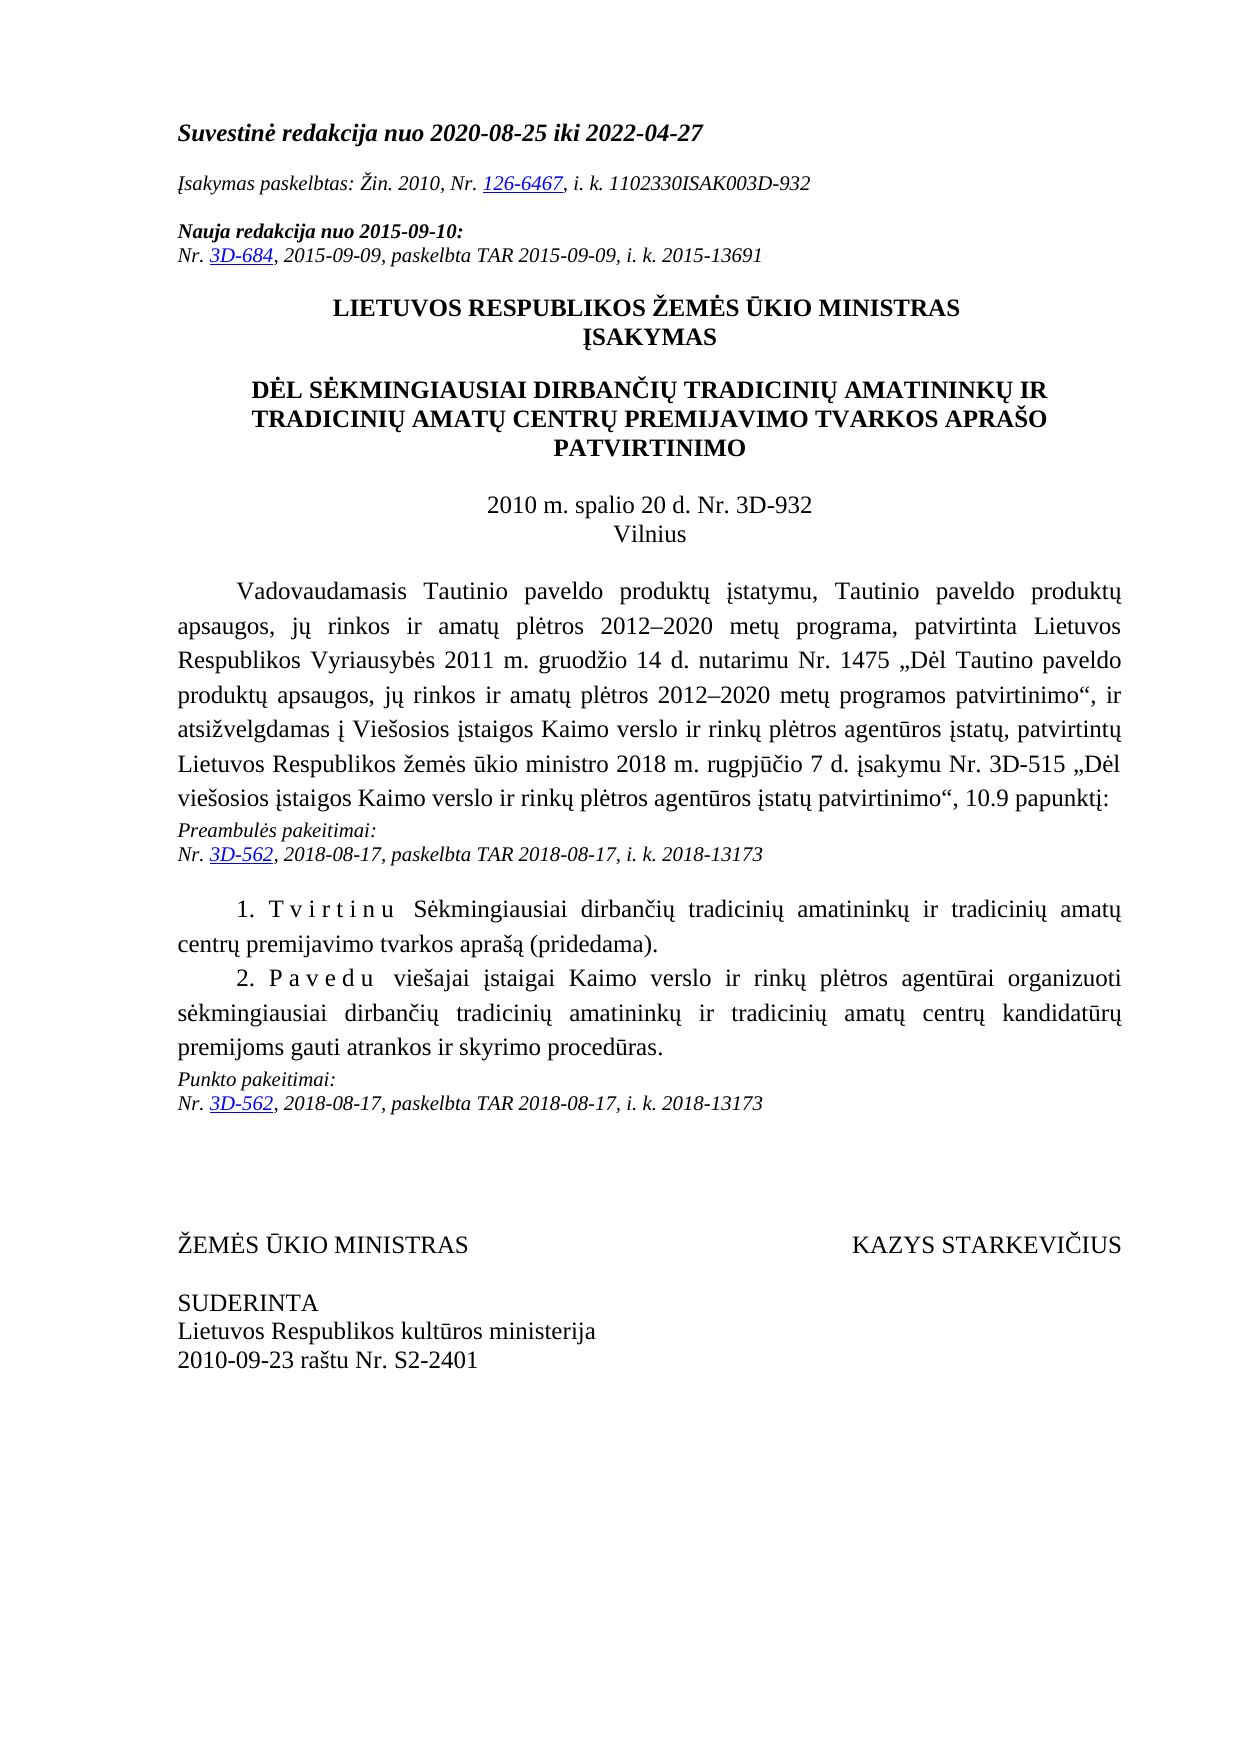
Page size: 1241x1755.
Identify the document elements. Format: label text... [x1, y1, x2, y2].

text Suvestinė redakcija nuo 2020-08-25 iki 2022-04-27 [177, 118, 1122, 147]
text Įsakymas paskelbtas: Žin. 2010, Nr. 126-6467, i. k. 1102330ISAK003D-932 [177, 171, 1122, 195]
text 2010-09-23 raštu Nr. S2-2401 [177, 1345, 1122, 1374]
text Preambulės pakeitimai: [177, 818, 1122, 842]
text Nr. 3D-562, 2018-08-17, paskelbta TAR 2018-08-17, i. k. 2018-13173 [177, 1091, 1122, 1115]
text SUDERINTA [177, 1288, 1122, 1316]
text Lietuvos Respublikos kultūros ministerija [177, 1316, 1122, 1345]
text DĖL SĖKMINGIAUSIAI DIRBANČIŲ TRADICINIŲ AMATININKŲ IR TRADICINIŲ AMATŲ CENTRŲ PREMIJAVIMO TVARKOS APRAŠO PATVIRTINIMO [177, 375, 1122, 461]
text Nr. 3D-562, 2018-08-17, paskelbta TAR 2018-08-17, i. k. 2018-13173 [177, 842, 1122, 866]
text Žemės ūkio ministras Kazys Starkevičius [177, 1230, 1122, 1259]
text 1. Tvirtinu Sėkmingiausiai dirbančių tradicinių amatininkų ir tradicinių amatų centrų premijavimo tvarkos aprašą (pridedama). [177, 894, 1122, 958]
text Punkto pakeitimai: [177, 1067, 1122, 1091]
text Vadovaudamasis Tautinio paveldo produktų įstatymu, Tautinio paveldo produktų apsaugos, jų rinkos ir amatų plėtros 2012–2020 metų programa, patvirtinta Lietuvos Respublikos Vyriausybės 2011 m. gruodžio 14 d. nutarimu Nr. 1475 „Dėl Tautino paveldo produktų apsaugos, jų rinkos ir amatų plėtros 2012–2020 metų programos patvirtinimo“, ir atsižvelgdamas į Viešosios įstaigos Kaimo verslo ir rinkų plėtros agentūros įstatų, patvirtintų Lietuvos Respublikos žemės ūkio ministro 2018 m. rugpjūčio 7 d. įsakymu Nr. 3D-515 „Dėl viešosios įstaigos Kaimo verslo ir rinkų plėtros agentūros įstatų patvirtinimo“, 10.9 papunktį: [177, 576, 1122, 812]
text Vilnius [177, 519, 1122, 548]
text Nr. 3D-684, 2015-09-09, paskelbta TAR 2015-09-09, i. k. 2015-13691 [177, 243, 1122, 267]
text 2010 m. spalio 20 d. Nr. 3D-932 [177, 490, 1122, 519]
text Nauja redakcija nuo 2015-09-10: [177, 219, 1122, 243]
text ĮSAKYMAS [177, 322, 1122, 351]
text LIETUVOS RESPUBLIKOS ŽEMĖS ŪKIO MINISTRAS [177, 293, 1122, 322]
text 2. Pavedu viešajai įstaigai Kaimo verslo ir rinkų plėtros agentūrai organizuoti sėkmingiausiai dirbančių tradicinių amatininkų ir tradicinių amatų centrų kandidatūrų premijoms gauti atrankos ir skyrimo procedūras. [177, 963, 1122, 1061]
